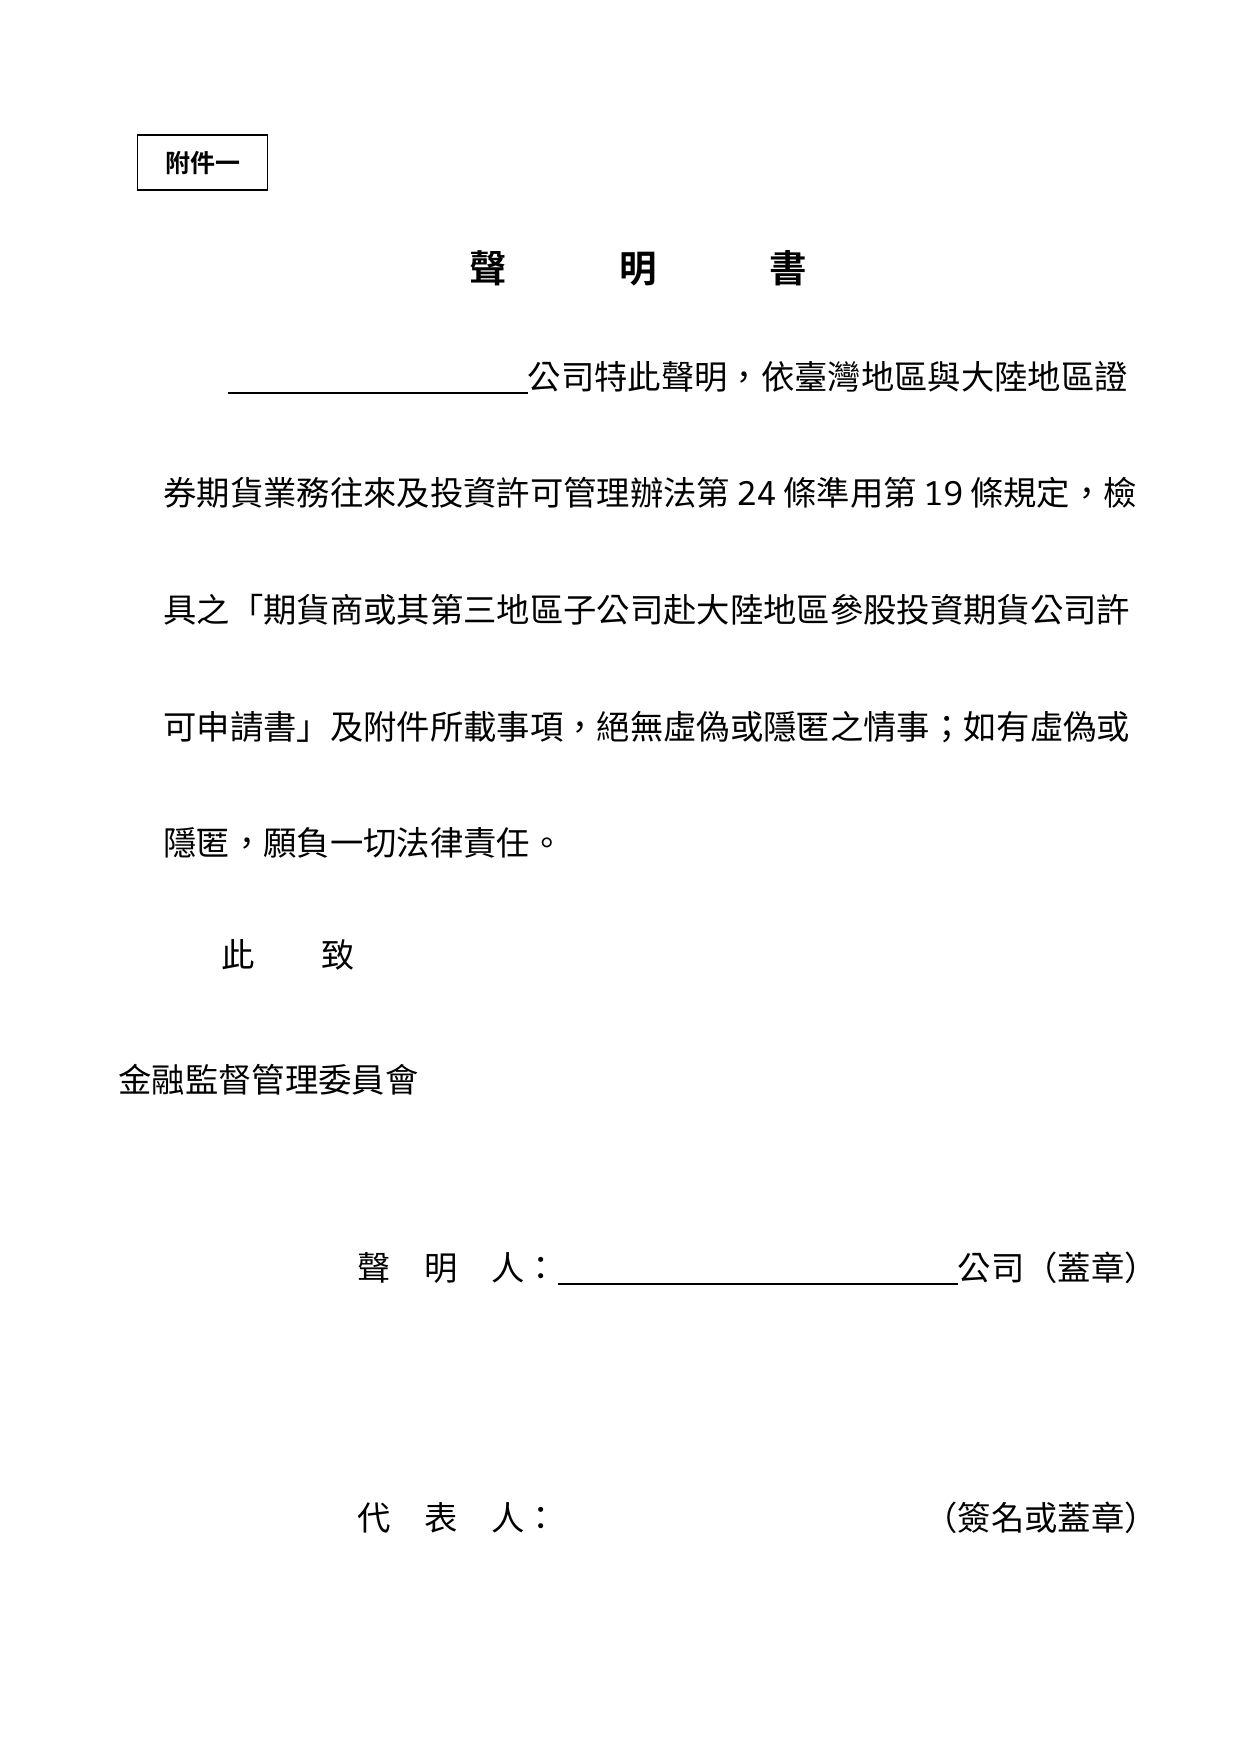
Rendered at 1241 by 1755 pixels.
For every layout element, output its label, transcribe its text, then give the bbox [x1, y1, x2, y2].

text 代 表 人： （簽名或蓋章） [118, 1474, 1158, 1536]
text 金融監督管理委員會 [118, 1036, 1158, 1099]
text [138, 136, 267, 189]
text 聲 明 書 [118, 224, 1158, 286]
text 附件一 [153, 143, 252, 180]
text 公司特此聲明，依臺灣地區與大陸地區證券期貨業務往來及投資許可管理辦法第24條準用第19條規定，檢具之「期貨商或其第三地區子公司赴大陸地區參股投資期貨公司許可申請書」及附件所載事項，絕無虛偽或隱匿之情事；如有虛偽或隱匿，願負一切法律責任。 [163, 296, 1148, 879]
text 此 致 [118, 911, 1158, 974]
text 聲 明 人： 公司（蓋章） [118, 1224, 1158, 1286]
